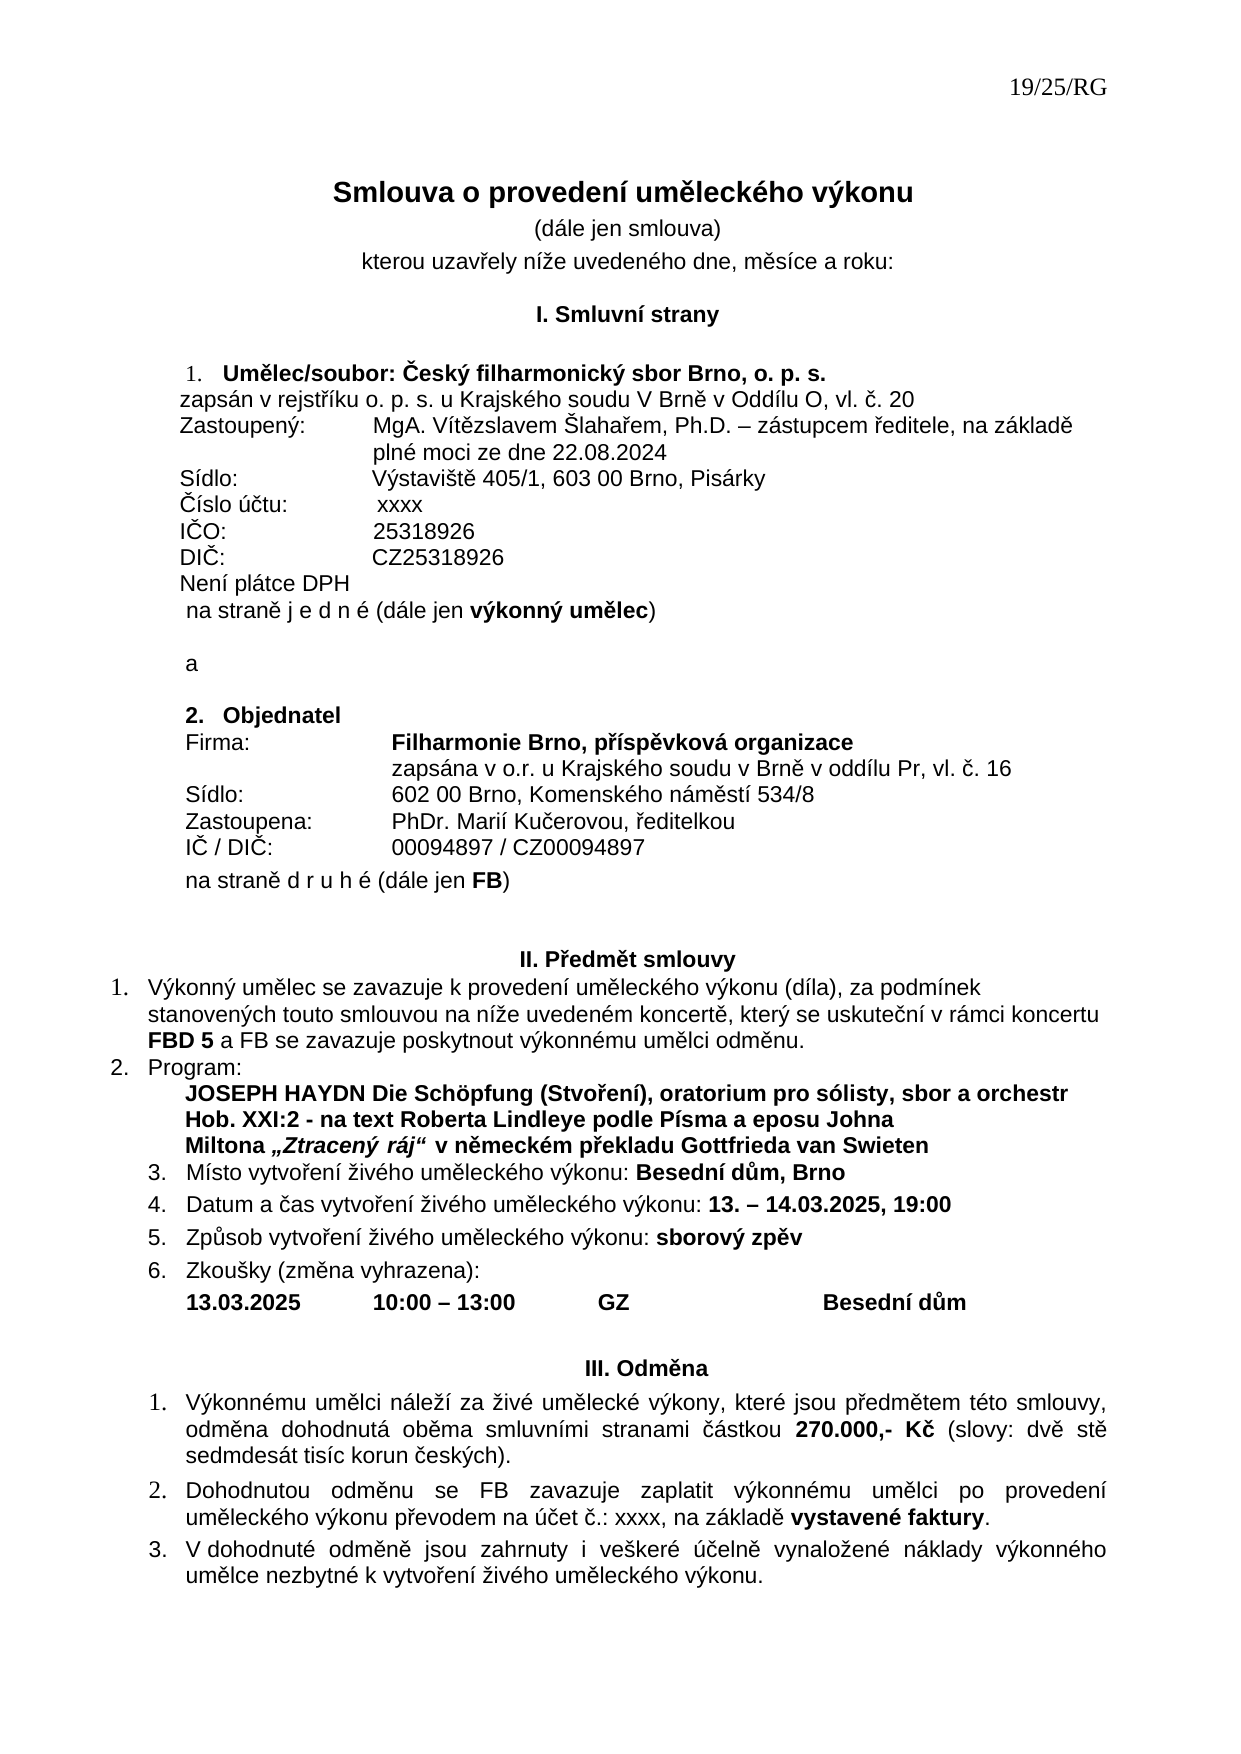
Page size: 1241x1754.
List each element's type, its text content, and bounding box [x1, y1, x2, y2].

text zapsán v rejstříku o. p. s. u Krajského soudu V Brně v Oddílu O, vl. č. 20 [148, 386, 1107, 412]
text (dále jen smlouva) [148, 215, 1107, 242]
text 3. Místo vytvoření živého uměleckého výkonu: Besední dům, Brno [148, 1159, 1107, 1185]
text kterou uzavřely níže uvedeného dne, měsíce a roku: [148, 248, 1107, 274]
text na straně j e d n é (dále jen výkonný umělec) [148, 597, 1107, 623]
text Číslo účtu: xxxx [148, 491, 1107, 518]
text 13.03.2025 10:00 – 13:00 GZ Besední dům [148, 1289, 1107, 1316]
text Firma: Filharmonie Brno, příspěvková organizace [148, 728, 1107, 755]
text a [148, 649, 1107, 676]
list Objednatel [185, 702, 1107, 728]
text IČ / DIČ: 00094897 / CZ00094897 [148, 834, 1107, 860]
list Výkonnému umělci náleží za živé umělecké výkony, které jsou předmětem této smlouvy, odměna dohodnutá oběma smluvními stranami částkou 270.000,- Kč (slovy: dvě stě sedmdesát tisíc korun českých). [148, 1387, 1107, 1468]
text II. Předmět smlouvy [148, 946, 1107, 972]
text I. Smluvní strany [148, 301, 1107, 327]
list V dohodnuté odměně jsou zahrnuty i veškeré účelně vynaložené náklady výkonného umělce nezbytné k vytvoření živého uměleckého výkonu. [148, 1536, 1107, 1589]
text Není plátce DPH [148, 570, 1107, 597]
text 6. Zkoušky (změna vyhrazena): [148, 1257, 1107, 1283]
text na straně d r u h é (dále jen FB) [148, 867, 1107, 893]
text 4. Datum a čas vytvoření živého uměleckého výkonu: 13. – 14.03.2025, 19:00 [148, 1191, 1107, 1218]
list Program: [110, 1053, 1107, 1080]
text Smlouva o provedení uměleckého výkonu [148, 175, 1107, 209]
text JOSEPH HAYDN Die Schöpfung (Stvoření), oratorium pro sólisty, sbor a orchestr Hob. XXI:2 - na text Roberta Lindleye podle Písma a eposu Johna Miltona „Ztracený ráj“ v německém překladu Gottfrieda van Swieten [185, 1080, 1107, 1159]
text III. Odměna [185, 1354, 1107, 1381]
text DIČ: CZ25318926 [148, 544, 1107, 570]
list Dohodnutou odměnu se FB zavazuje zaplatit výkonnému umělci po provedení uměleckého výkonu převodem na účet č.: xxxx, na základě vystavené faktury. [148, 1475, 1107, 1530]
text IČO: 25318926 [148, 518, 1107, 544]
text 5. Způsob vytvoření živého uměleckého výkonu: sborový zpěv [148, 1224, 1107, 1250]
text zapsána v o.r. u Krajského soudu v Brně v oddílu Pr, vl. č. 16 [91, 755, 1107, 781]
text Zastoupena: PhDr. Marií Kučerovou, ředitelkou [148, 808, 1107, 834]
text Sídlo: 602 00 Brno, Komenského náměstí 534/8 [148, 781, 1107, 808]
text Zastoupený: MgA. Vítězslavem Šlahařem, Ph.D. – zástupcem ředitele, na základě plné moci ze dne 22.08.2024 [148, 412, 1107, 465]
text Sídlo: Výstaviště 405/1, 603 00 Brno, Pisárky [148, 465, 1107, 491]
list Umělec/soubor: Český filharmonický sbor Brno, o. p. s. [185, 359, 1107, 386]
list Výkonný umělec se zavazuje k provedení uměleckého výkonu (díla), za podmínek stanovených touto smlouvou na níže uvedeném koncertě, který se uskuteční v rámci koncertu FBD 5 a FB se zavazuje poskytnout výkonnému umělci odměnu. [110, 972, 1107, 1053]
